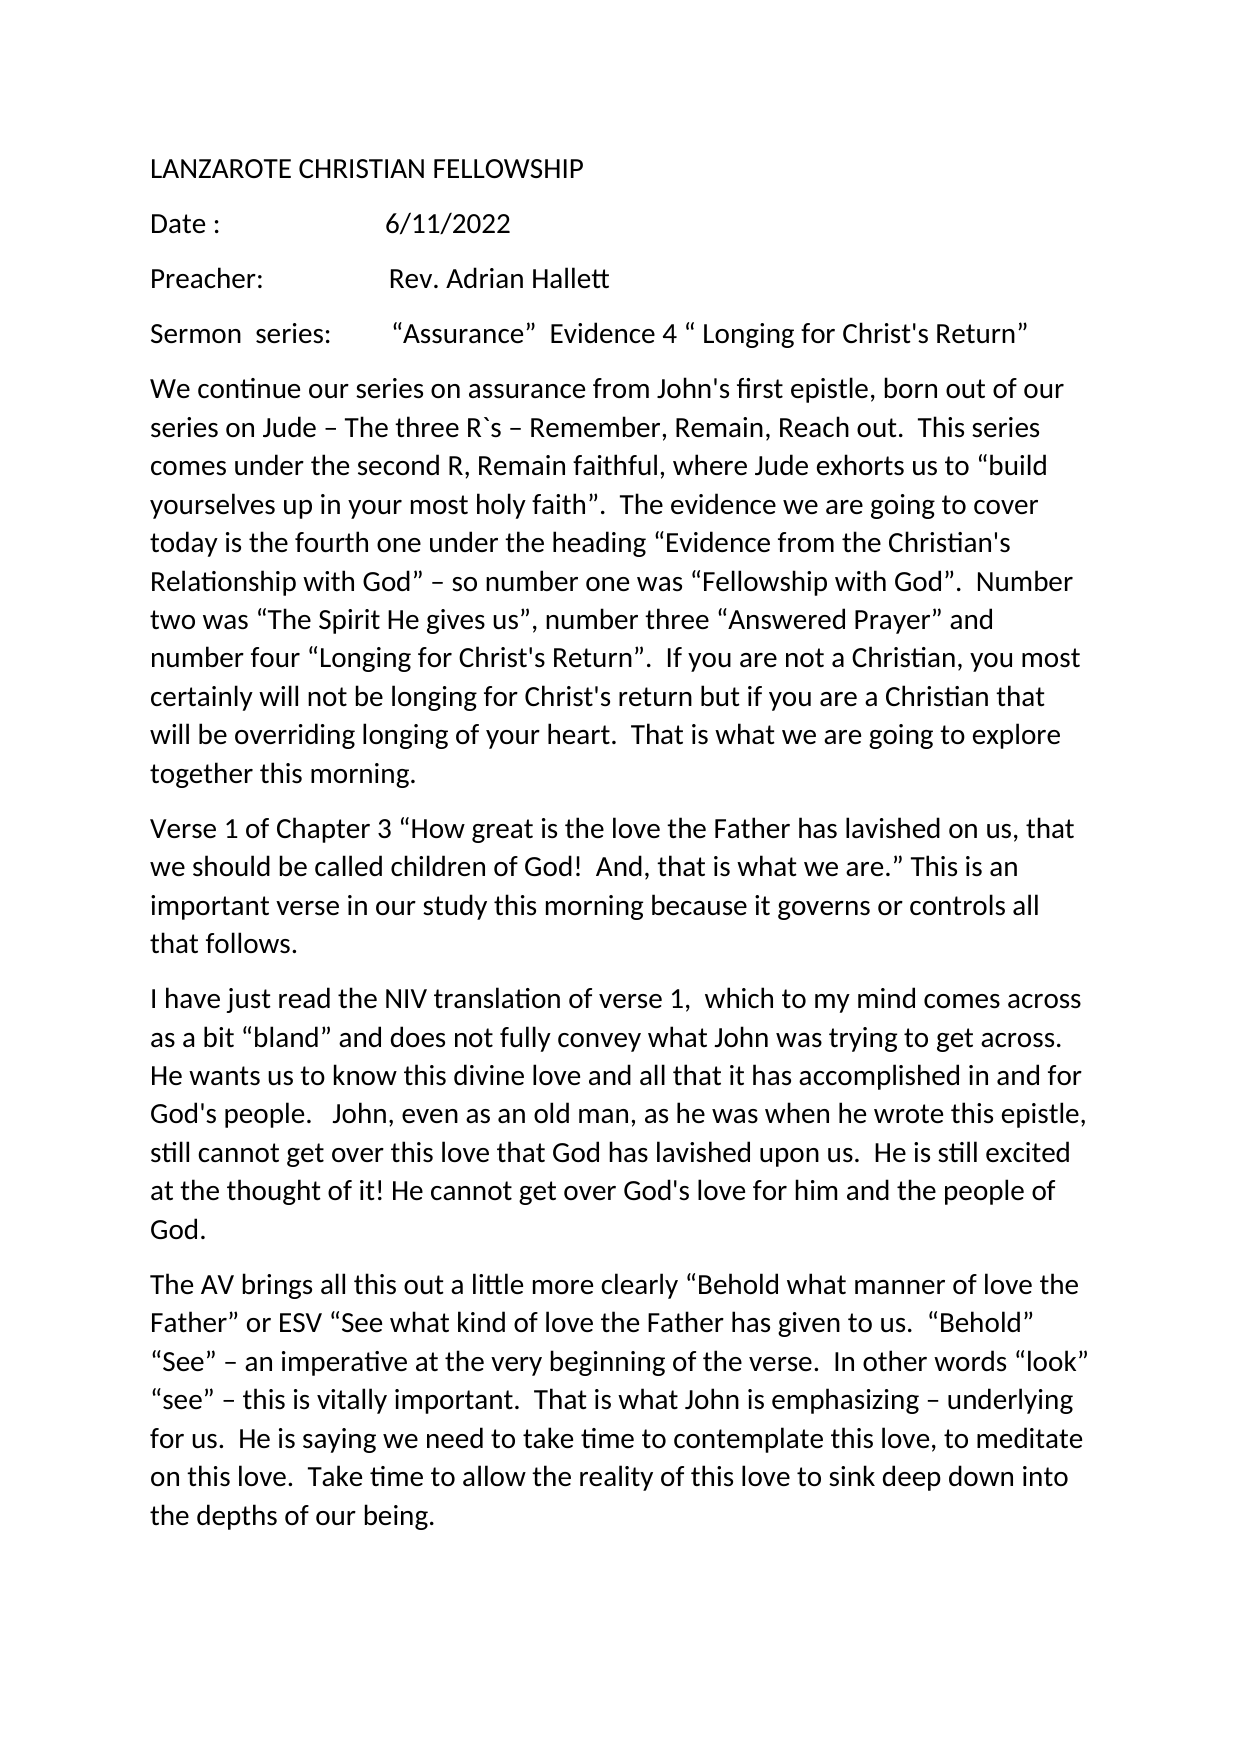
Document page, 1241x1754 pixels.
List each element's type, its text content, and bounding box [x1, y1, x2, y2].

text We continue our series on assurance from John's first epistle, born out of our series on Jude – The three R`s – Remember, Remain, Reach out. This series comes under the second R, Remain faithful, where Jude exhorts us to “build yourselves up in your most holy faith”. The evidence we are going to cover today is the fourth one under the heading “Evidence from the Christian's Relationship with God” – so number one was “Fellowship with God”. Number two was “The Spirit He gives us”, number three “Answered Prayer” and number four “Longing for Christ's Return”. If you are not a Christian, you most certainly will not be longing for Christ's return but if you are a Christian that will be overriding longing of your heart. That is what we are going to explore together this morning. [150, 370, 1090, 790]
text Verse 1 of Chapter 3 “How great is the love the Father has lavished on us, that we should be called children of God! And, that is what we are.” This is an important verse in our study this morning because it governs or controls all that follows. [150, 810, 1090, 961]
text I have just read the NIV translation of verse 1, which to my mind comes across as a bit “bland” and does not fully convey what John was trying to get across. He wants us to know this divine love and all that it has accomplished in and for God's people. John, even as an old man, as he was when he wrote this epistle, still cannot get over this love that God has lavished upon us. He is still excited at the thought of it! He cannot get over God's love for him and the people of God. [150, 980, 1090, 1247]
text Preacher: Rev. Adrian Hallett [150, 260, 1090, 296]
text Date : 6/11/2022 [150, 205, 1090, 241]
text Sermon series: “Assurance” Evidence 4 “ Longing for Christ's Return” [150, 315, 1090, 351]
text The AV brings all this out a little more clearly “Behold what manner of love the Father” or ESV “See what kind of love the Father has given to us. “Behold” “See” – an imperative at the very beginning of the verse. In other words “look” “see” – this is vitally important. That is what John is emphasizing – underlying for us. He is saying we need to take time to contemplate this love, to meditate on this love. Take time to allow the reality of this love to sink deep down into the depths of our being. [150, 1266, 1090, 1532]
text LANZAROTE CHRISTIAN FELLOWSHIP [150, 150, 1090, 186]
